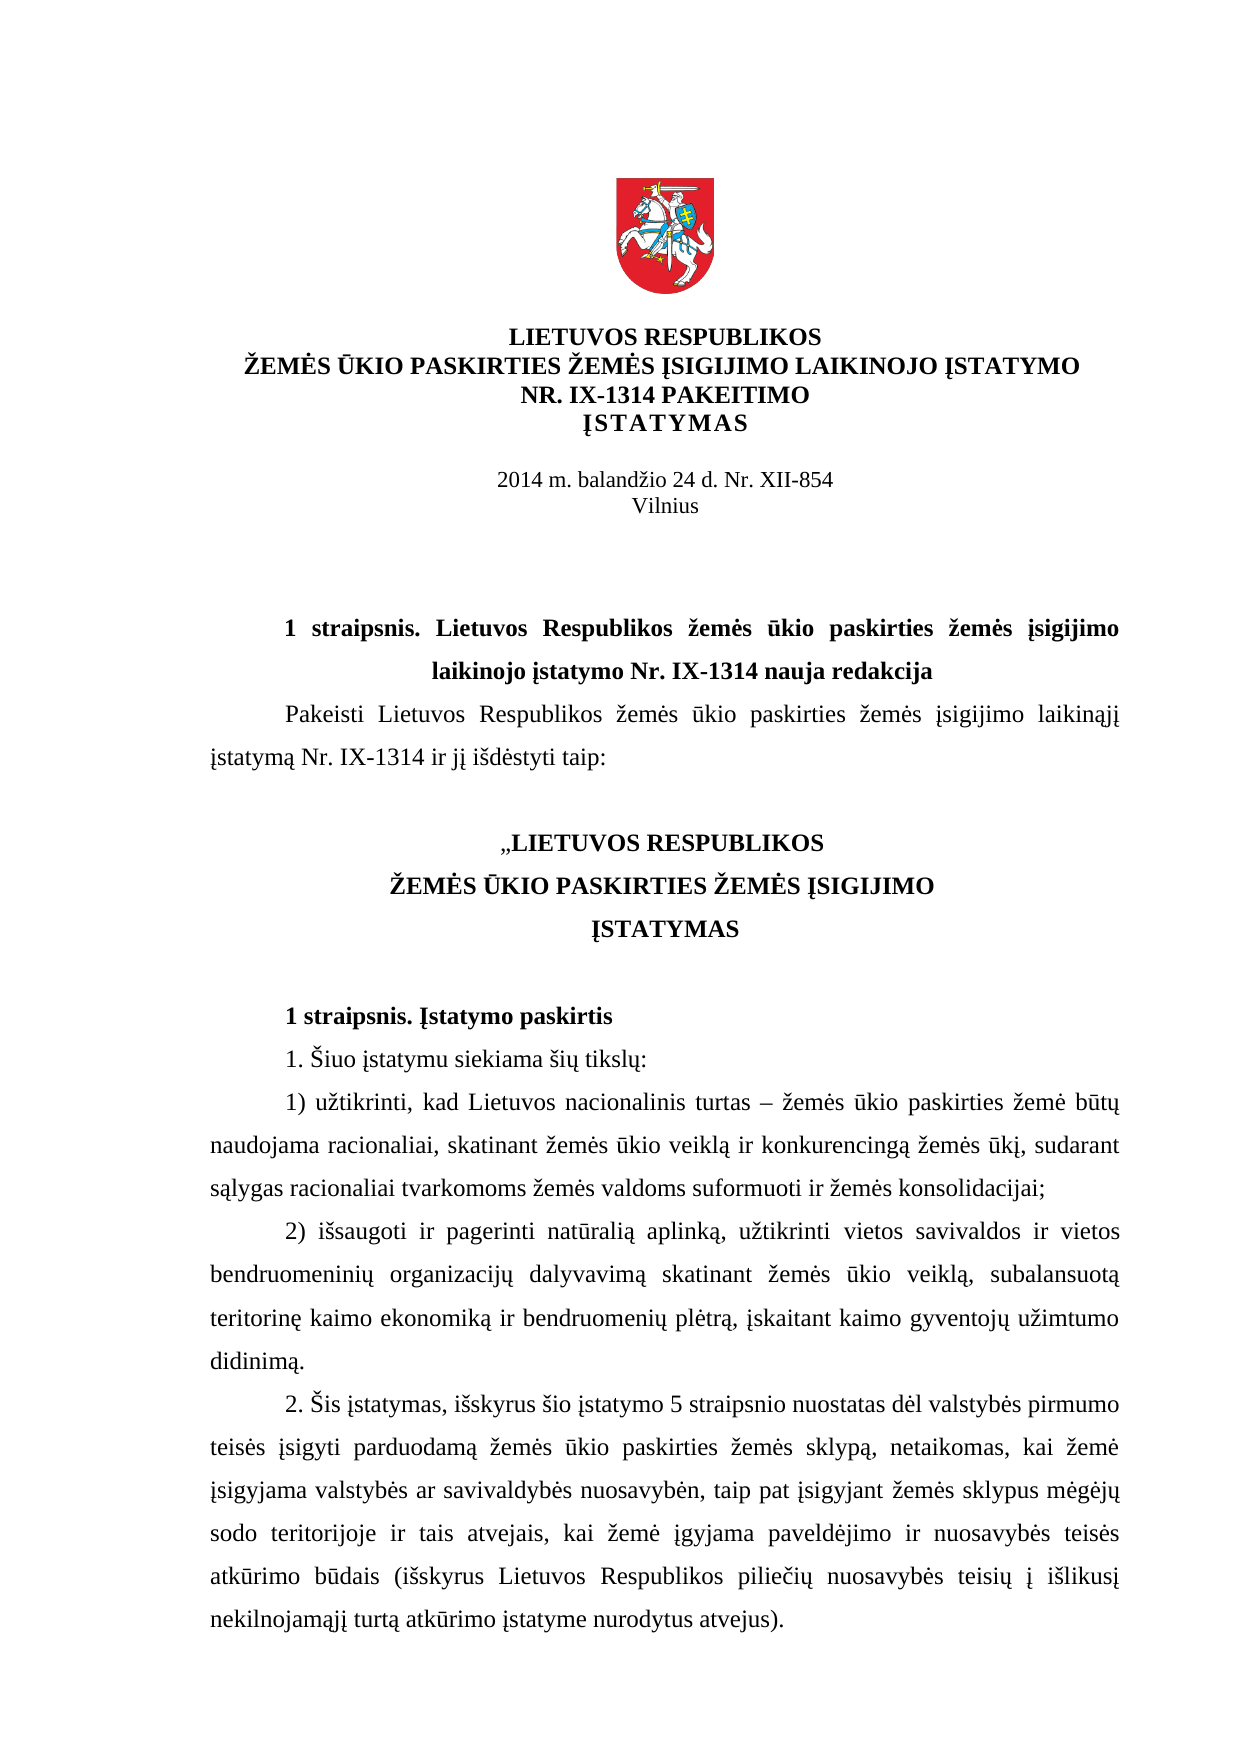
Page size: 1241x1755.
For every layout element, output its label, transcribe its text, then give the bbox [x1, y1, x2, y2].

text 1. Šiuo įstatymu siekiama šių tikslų: [210, 1044, 1120, 1073]
text „LIETUVOS RESPUBLIKOS [210, 828, 1120, 857]
text 1 straipsnis. Lietuvos Respublikos žemės ūkio paskirties žemės įsigijimo laikinojo įstatymo Nr. IX-1314 nauja redakcija [284, 613, 1120, 684]
text ŽEMĖS ŪKIO PASKIRTIES ŽEMĖS ĮSIGIJIMO LAIKINOJO ĮSTATYMO NR. IX-1314 PAKEITIMO [210, 351, 1120, 408]
text ĮSTATYMAS [210, 408, 1120, 437]
text ŽEMĖS ŪKIO PASKIRTIES ŽEMĖS ĮSIGIJIMO [210, 871, 1120, 900]
text Pakeisti Lietuvos Respublikos žemės ūkio paskirties žemės įsigijimo laikinąjį įstatymą Nr. IX-1314 ir jį išdėstyti taip: [210, 699, 1120, 771]
text 2. Šis įstatymas, išskyrus šio įstatymo 5 straipsnio nuostatas dėl valstybės pirmumo teisės įsigyti parduodamą žemės ūkio paskirties žemės sklypą, netaikomas, kai žemė įsigyjama valstybės ar savivaldybės nuosavybėn, taip pat įsigyjant žemės sklypus mėgėjų sodo teritorijoje ir tais atvejais, kai žemė įgyjama paveldėjimo ir nuosavybės teisės atkūrimo būdais (išskyrus Lietuvos Respublikos piliečių nuosavybės teisių į išlikusį nekilnojamąjį turtą atkūrimo įstatyme nurodytus atvejus). [210, 1389, 1120, 1633]
text ĮSTATYMAS [210, 914, 1120, 943]
text LIETUVOS RESPUBLIKOS [210, 322, 1120, 351]
text 2014 m. balandžio 24 d. Nr. XII-854 [210, 466, 1120, 492]
text 1 straipsnis. Įstatymo paskirtis [210, 1001, 1120, 1029]
text 2) išsaugoti ir pagerinti natūralią aplinką, užtikrinti vietos savivaldos ir vietos bendruomeninių organizacijų dalyvavimą skatinant žemės ūkio veiklą, subalansuotą teritorinę kaimo ekonomiką ir bendruomenių plėtrą, įskaitant kaimo gyventojų užimtumo didinimą. [210, 1216, 1120, 1374]
text 1) užtikrinti, kad Lietuvos nacionalinis turtas – žemės ūkio paskirties žemė būtų naudojama racionaliai, skatinant žemės ūkio veiklą ir konkurencingą žemės ūkį, sudarant sąlygas racionaliai tvarkomoms žemės valdoms suformuoti ir žemės konsolidacijai; [210, 1087, 1120, 1202]
text Vilnius [210, 492, 1120, 519]
